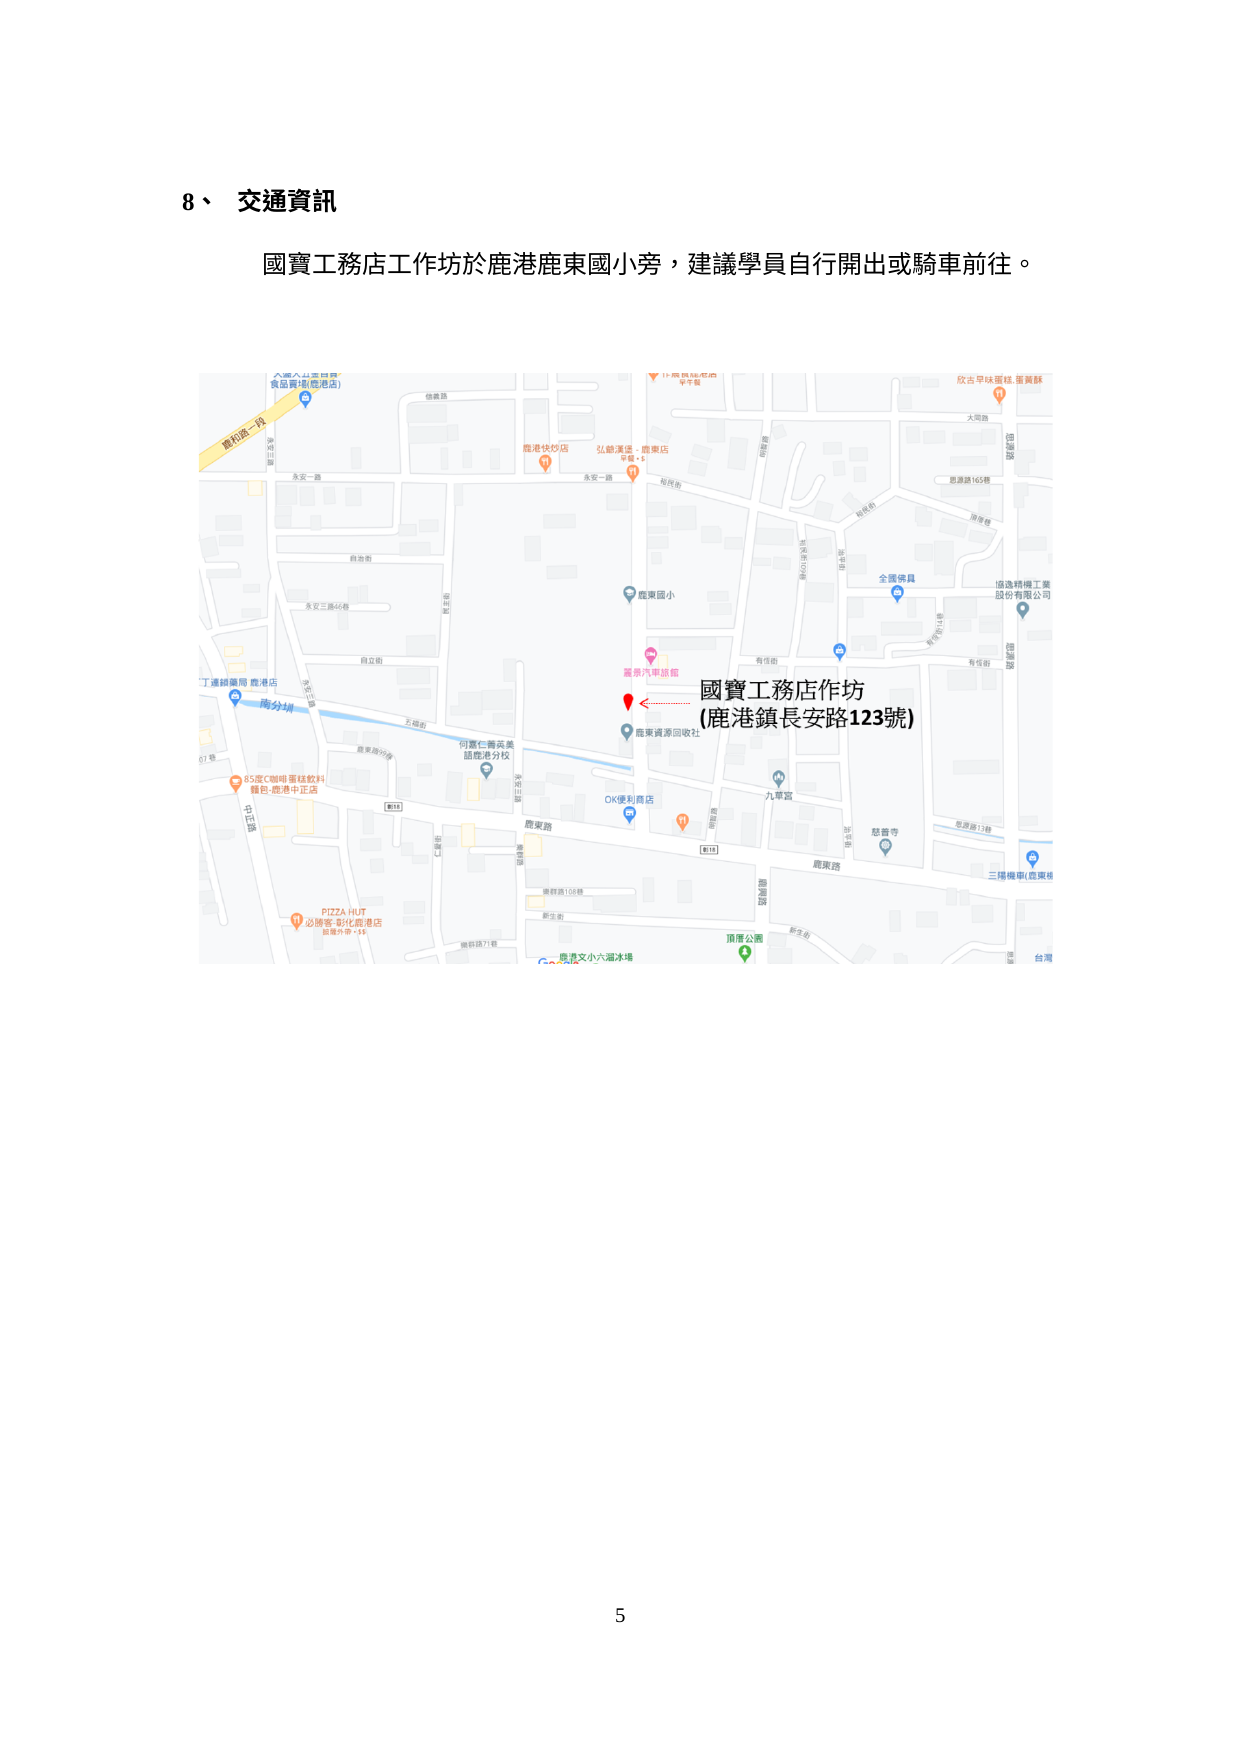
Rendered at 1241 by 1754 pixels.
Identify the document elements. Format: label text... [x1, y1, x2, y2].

list 交通資訊 [182, 158, 1053, 221]
table_header [188, 346, 1053, 971]
text 國寶工務店工作坊於鹿港鹿東國小旁，建議學員自行開出或騎車前往。 [237, 221, 1053, 283]
